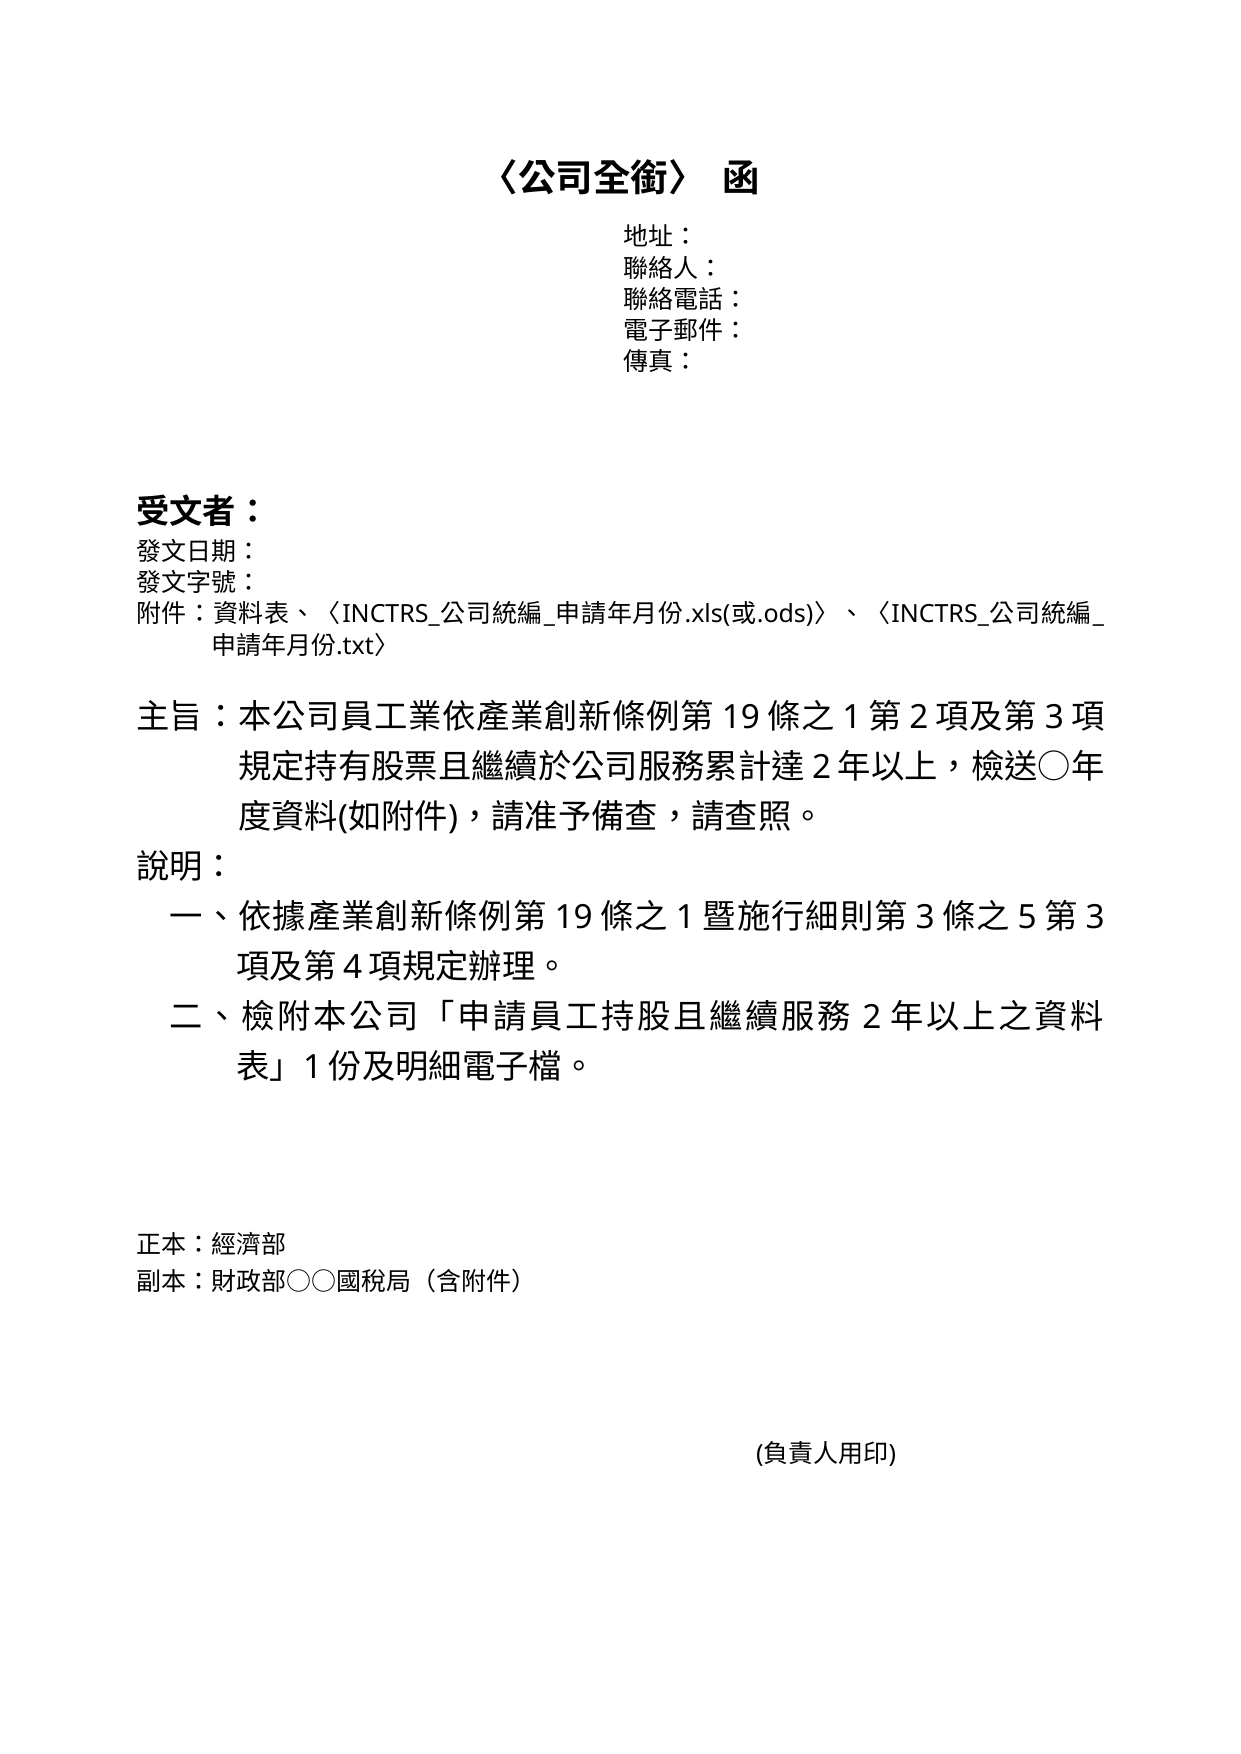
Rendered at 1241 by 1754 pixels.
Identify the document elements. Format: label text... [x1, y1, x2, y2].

text 附件：資料表、〈INCTRS_公司統編_申請年月份.xls(或.ods)〉、〈INCTRS_公司統編_申請年月份.txt〉 [136, 598, 1104, 660]
text 一、依據產業創新條例第19條之1暨施行細則第3條之5第3項及第4項規定辦理。 [169, 889, 1104, 989]
text 說明： [136, 839, 1104, 889]
text (負責人用印) [756, 1434, 1104, 1470]
text 聯絡電話： [623, 283, 1104, 314]
text 受文者： [136, 477, 1104, 535]
text 地址： [623, 221, 1104, 252]
text 〈公司全銜〉 函 [136, 148, 1104, 202]
text 發文日期： [136, 535, 1104, 567]
text 電子郵件： [623, 314, 1104, 346]
text 主旨：本公司員工業依產業創新條例第19條之1第2項及第3項規定持有股票且繼續於公司服務累計達2年以上，檢送○年度資料(如附件)，請准予備查，請查照。 [136, 689, 1104, 839]
text 聯絡人： [623, 252, 1104, 283]
text 傳真： [623, 346, 1104, 377]
text 二、檢附本公司「申請員工持股且繼續服務2年以上之資料表」1份及明細電子檔。 [169, 989, 1104, 1089]
text 正本：經濟部 [136, 1225, 1104, 1261]
text 發文字號： [136, 567, 1104, 598]
text 副本：財政部○○國稅局（含附件） [136, 1261, 1104, 1297]
